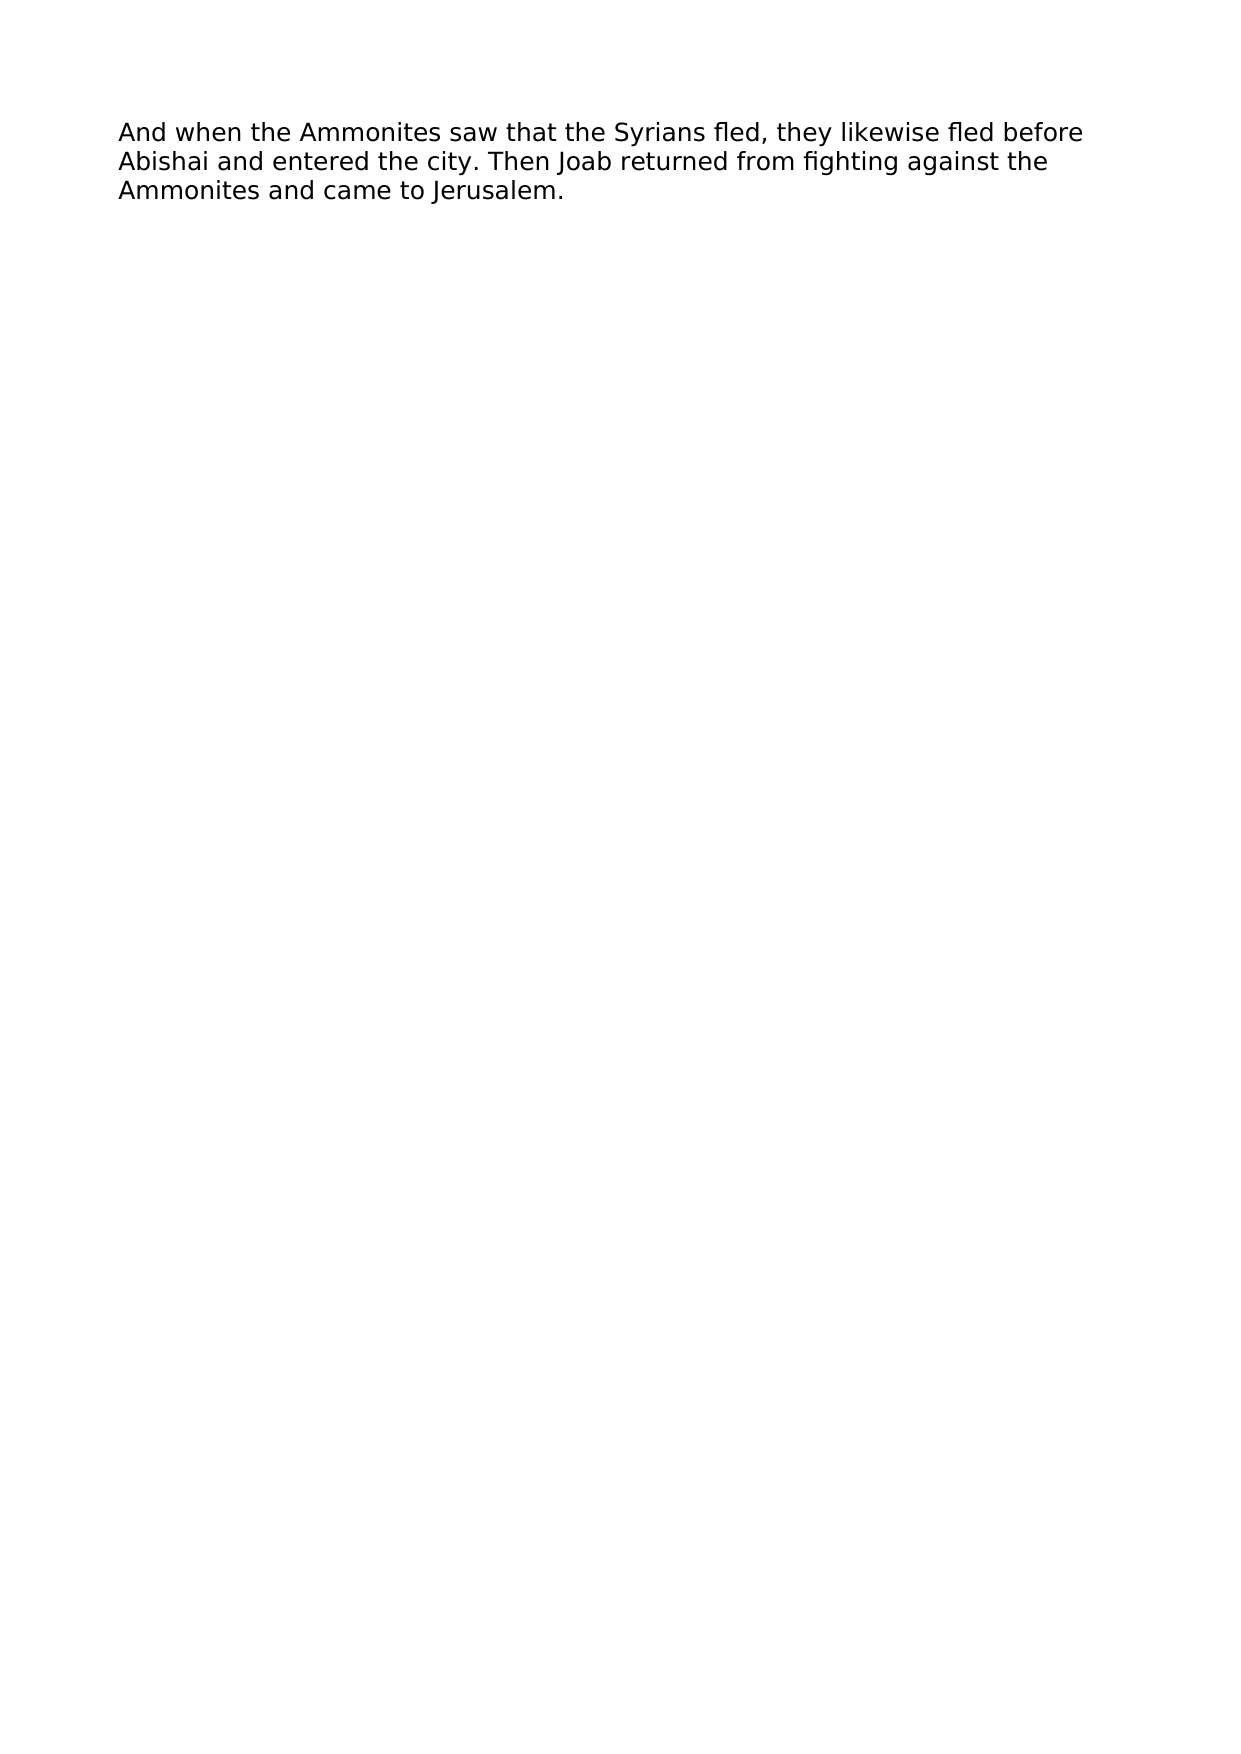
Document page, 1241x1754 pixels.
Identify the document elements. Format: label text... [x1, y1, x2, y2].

text And when the Ammonites saw that the Syrians fled, they likewise fled before Abishai and entered the city. Then Joab returned from fighting against the Ammonites and came to Jerusalem. [118, 118, 1122, 206]
